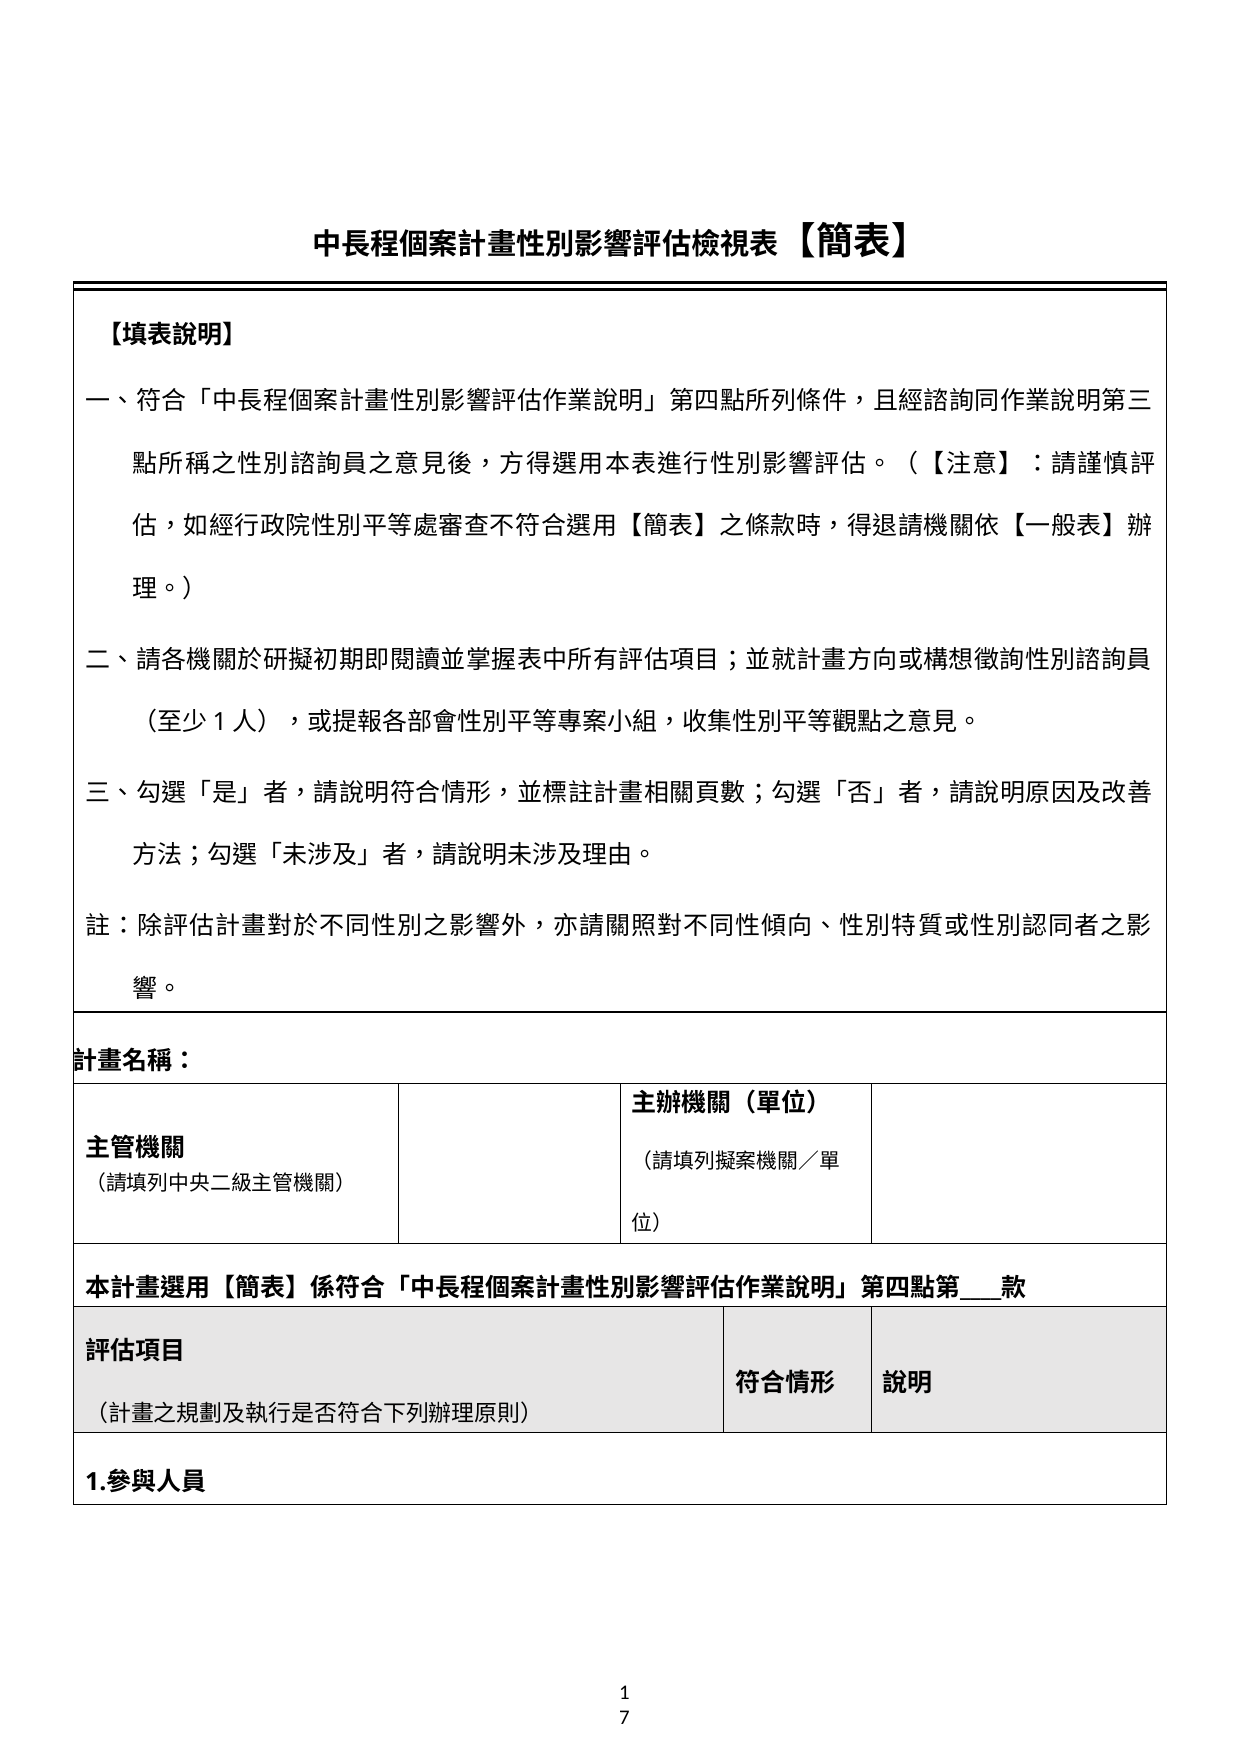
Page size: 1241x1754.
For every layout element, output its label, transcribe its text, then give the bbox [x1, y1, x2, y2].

table_header 【填表說明】 一、符合「中長程個案計畫性別影響評估作業說明」第四點所列條件，且經諮詢同作業說明第三點所稱之性別諮詢員之意見後，方得選用本表進行性別影響評估。（【注意】：請謹慎評估，如經行政院性別平等處審查不符合選用【簡表】之條款時，得退請機關依【一般表】辦理。） 二、請各機關於研擬初期即閱讀並掌握表中所有評估項目；並就計畫方向或構想徵詢性別諮詢員（至少1人），或提報各部會性別平等專案小組，收集性別平等觀點之意見。 三、勾選「是」者，請說明符合情形，並標註計畫相關頁數；勾選「否」者，請說明原因及改善方法；勾選「未涉及」者，請說明未涉及理由。 註：除評估計畫對於不同性別之影響外，亦請關照對不同性傾向、性別特質或性別認同者之影響。 [74, 291, 1166, 1011]
table_cell 1.參與人員 [74, 1433, 1166, 1504]
table_cell [399, 1084, 620, 1243]
table_cell 計畫名稱： [74, 1013, 1166, 1083]
table_cell 本計畫選用【簡表】係符合「中長程個案計畫性別影響評估作業說明」第四點第____款 [74, 1244, 1166, 1306]
table_cell 評估項目 （計畫之規劃及執行是否符合下列辦理原則） [74, 1307, 723, 1432]
table_cell 說明 [872, 1307, 1166, 1432]
text 中長程個案計畫性別影響評估檢視表【簡表】 [75, 221, 1165, 262]
table_cell 符合情形 [724, 1307, 871, 1432]
table_cell 主管機關 （請填列中央二級主管機關） [74, 1084, 398, 1243]
table_cell 主辦機關（單位） （請填列擬案機關／單位） [621, 1084, 871, 1243]
table_cell [872, 1084, 1166, 1243]
